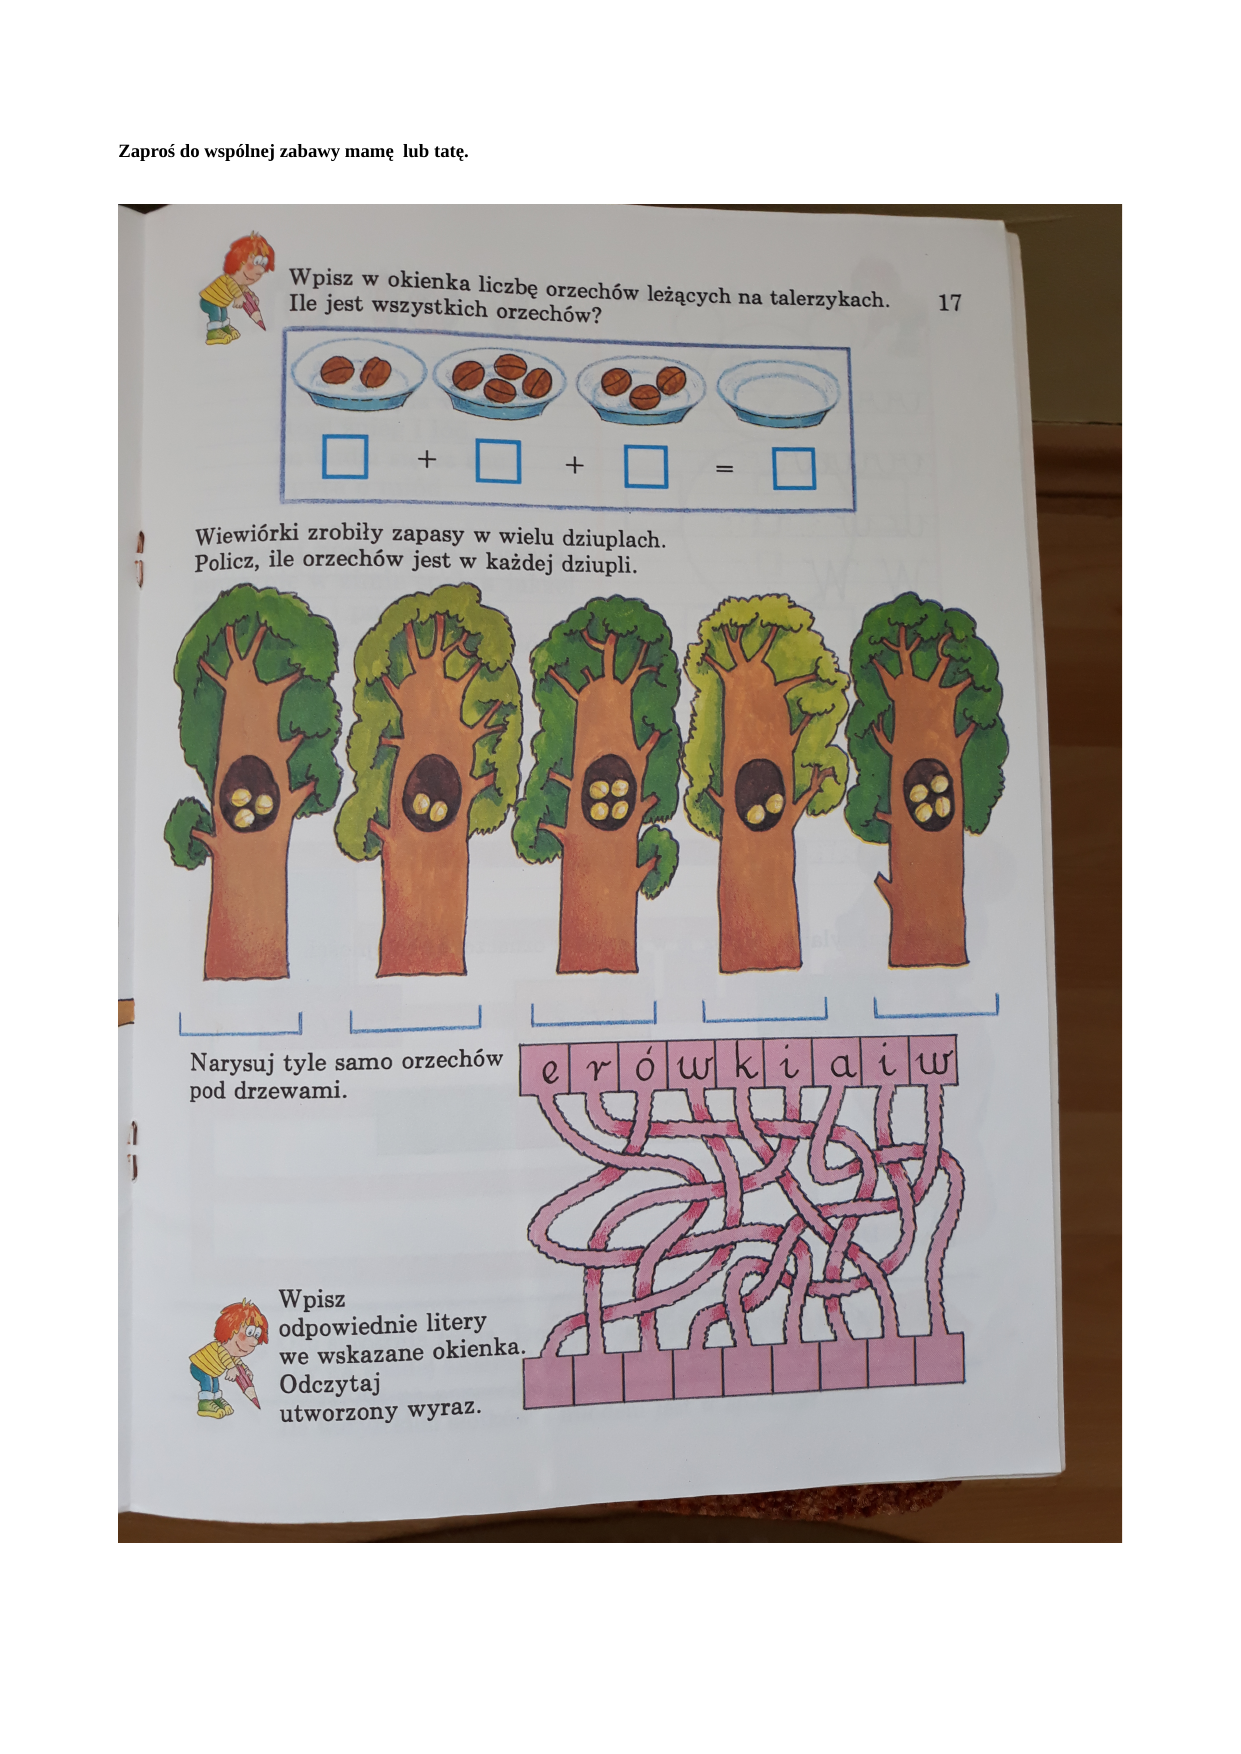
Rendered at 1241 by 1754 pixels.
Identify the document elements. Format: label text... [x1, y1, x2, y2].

picture [118, 204, 1123, 1543]
text Zaproś do wspólnej zabawy mamę lub tatę. [118, 140, 1122, 161]
